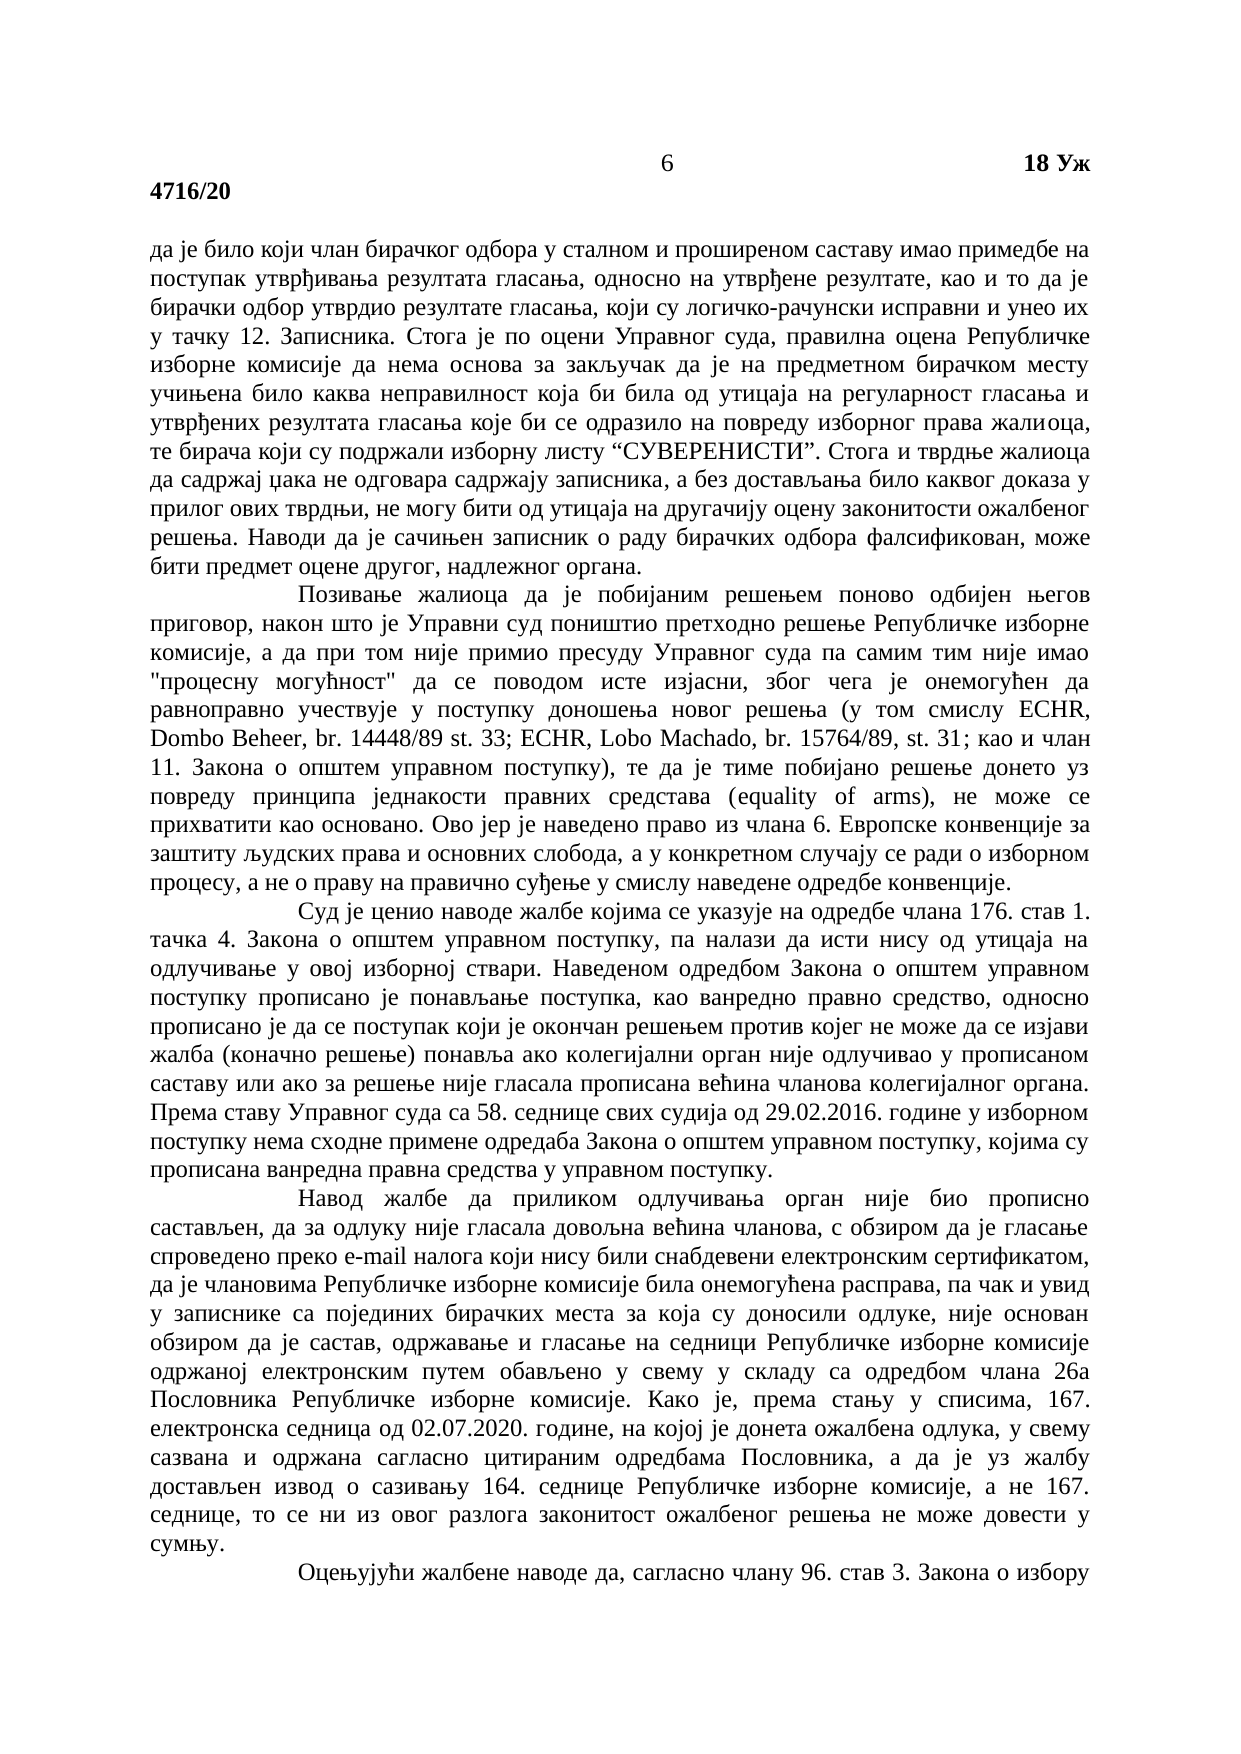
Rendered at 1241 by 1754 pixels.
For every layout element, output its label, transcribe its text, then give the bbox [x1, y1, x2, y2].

text да је било који члан бирачког одбора у сталном и проширеном саставу имао примедбе на поступак утврђивања резултата гласања, односно на утврђене резултате, као и то да је бирачки одбор утврдио резултате гласања, који су логичко-рачунски исправни и унео их у тачку 12. Записника. Стога је по оцени Управног суда, правилна оцена Републичке изборне комисије да нема основа за закључак да је на предметном бирачком месту учињена било каква неправилност која би била од утицаја на регуларност гласања и утврђених резултата гласања које би се одразило на повреду изборног права жалиоца, те бирача који су подржали изборну листу “СУВЕРЕНИСТИ”. Стога и тврдње жалиоца да садржај џака не одговара садржају записника, а без достављања било каквог доказа у прилог ових тврдњи, не могу бити од утицаја на другачију оцену законитости ожалбеног решења. Наводи да је сачињен записник о раду бирачких одбора фалсификован, може бити предмет оцене другог, надлежног органа. [150, 234, 1091, 579]
text Навод жалбе да приликом одлучивања орган није био прописно састављен, да за одлуку није гласала довољна већина чланова, с обзиром да је гласање спроведено преко e-mail налога који нису били снабдевени електронским сертификатом, да је члановима Републичке изборне комисије била онемогућена расправа, па чак и увид у записнике са појединих бирачких места за која су доносили одлуке, није основан обзиром да је састав, одржавање и гласање на седници Републичке изборне комисије одржаној електронским путем обављено у свему у складу са одредбом члана 26а Пословника Републичке изборне комисије. Како је, према стању у списима, 167. електронска седница од 02.07.2020. године, на којој је донета ожалбена одлука, у свему сазвана и одржана сагласно цитираним одредбама Пословника, а да је уз жалбу достављен извод о сазивању 164. седнице Републичке изборне комисије, а не 167. седнице, то се ни из овог разлога законитост ожалбеног решења не може довести у сумњу. [150, 1183, 1091, 1557]
text Позивање жалиоца да је побијаним решењем поново одбијен његов приговор, након што је Управни суд поништио претходно решење Републичке изборне комисије, а да при том није примио пресуду Управног суда па самим тим није имао "процесну могућност" да се поводом исте изјасни, због чега је онемогућен да равноправно учествује у поступку доношења новог решења (у том смислу ECHR, Dombo Beheer, br. 14448/89 st. 33; ECHR, Lobo Machado, br. 15764/89, st. 31; као и члан 11. Закона о општем управном поступку), те да је тиме побијано решење донето уз повреду принципа једнакости правних средстава (equality of arms), не може се прихватити као основано. Ово јер је наведено право из члана 6. Европске конвенције за заштиту људских права и основних слобода, а у конкретном случају се ради о изборном процесу, а не о праву на правично суђење у смислу наведене одредбе конвенције. [150, 579, 1091, 896]
text Оцењујући жалбене наводе да, сагласно члану 96. став 3. Закона о избору [150, 1557, 1091, 1586]
text Суд је ценио наводе жалбе којима се указује на одредбе члана 176. став 1. тачка 4. Закона о општем управном поступку, па налази да исти нису од утицаја на одлучивање у овој изборној ствари. Наведеном одредбом Закона о општем управном поступку прописано је понављање поступка, као ванредно правно средство, односно прописано је да се поступак који је окончан решењем против којег не може да се изјави жалба (коначно решење) понавља ако колегијални орган није одлучивао у прописаном саставу или ако за решење није гласала прописана већина чланова колегијалног органа. Према ставу Управног суда са 58. седнице свих судија од 29.02.2016. године у изборном поступку нема сходне примене одредаба Закона о општем управном поступку, којима су прописана ванредна правна средства у управном поступку. [150, 896, 1091, 1183]
